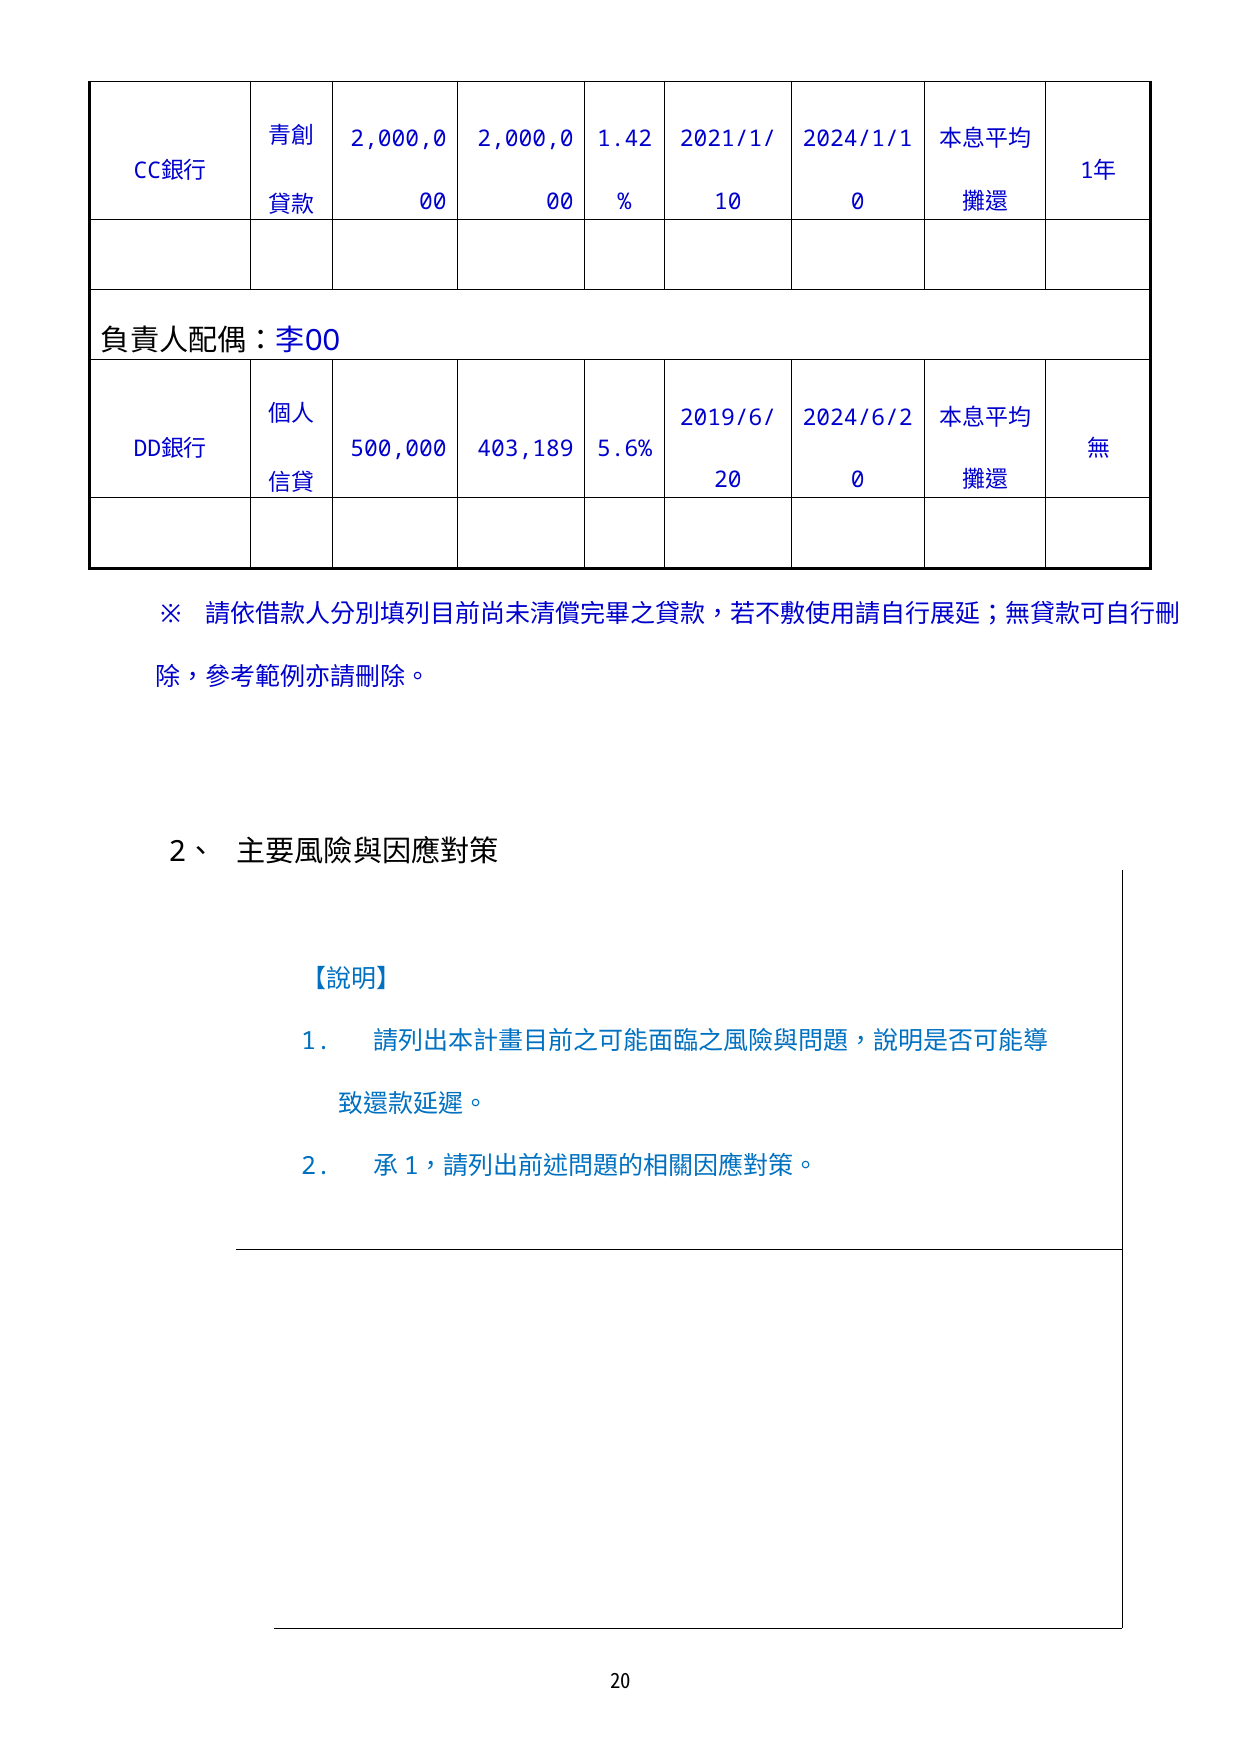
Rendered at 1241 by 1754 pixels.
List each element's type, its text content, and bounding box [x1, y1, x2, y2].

table_cell 負責人配偶：李OO [91, 290, 1149, 359]
table_cell [251, 498, 332, 567]
table_cell [665, 498, 791, 567]
table_cell 1.42% [585, 82, 664, 219]
list 請依借款人分別填列目前尚未清償完畢之貸款，若不敷使用請自行展延；無貸款可自行刪除，參考範例亦請刪除。 [156, 570, 1196, 695]
table_cell [792, 498, 924, 567]
table_cell [333, 220, 457, 289]
table_cell [665, 220, 791, 289]
list 主要風險與因應對策 [168, 808, 1122, 870]
table_cell 2,000,000 [458, 82, 584, 219]
table_cell [458, 498, 584, 567]
table_cell 5.6% [585, 360, 664, 497]
list 請列出本計畫目前之可能面臨之風險與問題，說明是否可能導致還款延遲。 [236, 997, 1122, 1122]
text 【說明】 [236, 870, 1122, 997]
table_cell 個人 信貸 [251, 360, 332, 497]
table_cell 403,189 [458, 360, 584, 497]
table_cell [1046, 498, 1149, 567]
table_cell 青創 貸款 [251, 82, 332, 219]
table_cell 2021/1/10 [665, 82, 791, 219]
table_cell [333, 498, 457, 567]
table_cell [91, 498, 250, 567]
table_cell [585, 220, 664, 289]
table_cell CC銀行 [91, 82, 250, 219]
table_cell [585, 498, 664, 567]
table_cell [91, 220, 250, 289]
table_cell [1046, 220, 1149, 289]
table_cell 1年 [1046, 82, 1149, 219]
table_cell 2024/1/10 [792, 82, 924, 219]
table_cell 本息平均攤還 [925, 82, 1045, 219]
table_cell [458, 220, 584, 289]
table_cell [925, 498, 1045, 567]
table_cell [792, 220, 924, 289]
table_cell DD銀行 [91, 360, 250, 497]
table_cell [251, 220, 332, 289]
table_cell 本息平均攤還 [925, 360, 1045, 497]
table_cell 2019/6/20 [665, 360, 791, 497]
list 承1，請列出前述問題的相關因應對策。 [236, 1122, 1122, 1249]
table_cell 2024/6/20 [792, 360, 924, 497]
table_cell 無 [1046, 360, 1149, 497]
table_cell 2,000,000 [333, 82, 457, 219]
table_cell [925, 220, 1045, 289]
table_cell 500,000 [333, 360, 457, 497]
